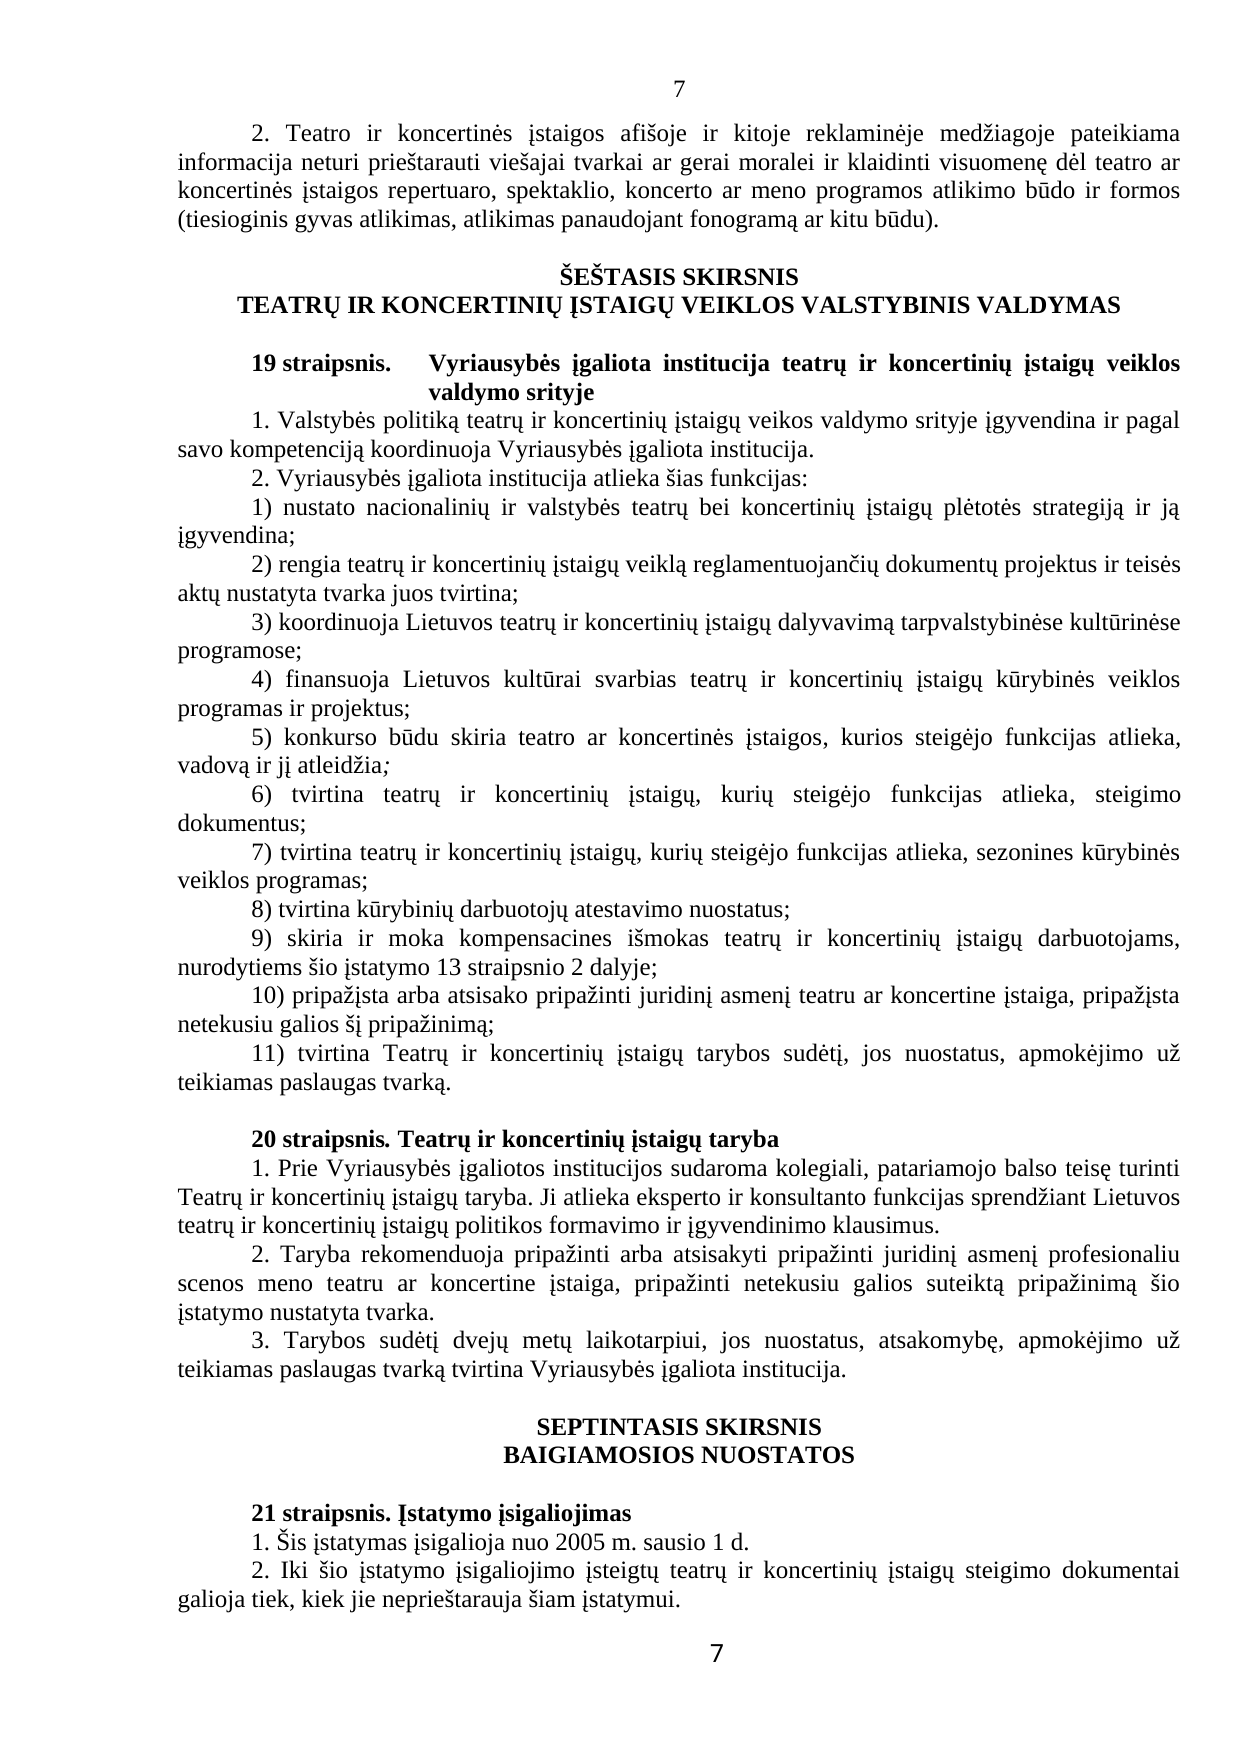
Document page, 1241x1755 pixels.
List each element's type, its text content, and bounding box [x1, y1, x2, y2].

text 6) tvirtina teatrų ir koncertinių įstaigų, kurių steigėjo funkcijas atlieka, steigimo dokumentus; [177, 779, 1181, 837]
text 7) tvirtina teatrų ir koncertinių įstaigų, kurių steigėjo funkcijas atlieka, sezonines kūrybinės veiklos programas; [177, 837, 1181, 894]
text 8) tvirtina kūrybinių darbuotojų atestavimo nuostatus; [177, 894, 1181, 923]
text 20 straipsnis. Teatrų ir koncertinių įstaigų taryba [177, 1124, 1181, 1153]
text 3) koordinuoja Lietuvos teatrų ir koncertinių įstaigų dalyvavimą tarpvalstybinėse kultūrinėse programose; [177, 607, 1181, 664]
text 1. Valstybės politiką teatrų ir koncertinių įstaigų veikos valdymo srityje įgyvendina ir pagal savo kompetenciją koordinuoja Vyriausybės įgaliota institucija. [177, 406, 1181, 463]
text SEPTINTASIS SKIRSNIS [177, 1412, 1181, 1441]
text 10) pripažįsta arba atsisako pripažinti juridinį asmenį teatru ar koncertine įstaiga, pripažįsta netekusiu galios šį pripažinimą; [177, 981, 1181, 1038]
text 2) rengia teatrų ir koncertinių įstaigų veiklą reglamentuojančių dokumentų projektus ir teisės aktų nustatyta tvarka juos tvirtina; [177, 549, 1181, 607]
text 1. Šis įstatymas įsigalioja nuo 2005 m. sausio 1 d. [177, 1527, 1181, 1556]
text 2. Taryba rekomenduoja pripažinti arba atsisakyti pripažinti juridinį asmenį profesionaliu scenos meno teatru ar koncertine įstaiga, pripažinti netekusiu galios suteiktą pripažinimą šio įstatymo nustatyta tvarka. [177, 1239, 1181, 1326]
text 3. Tarybos sudėtį dvejų metų laikotarpiui, jos nuostatus, atsakomybę, apmokėjimo už teikiamas paslaugas tvarką tvirtina Vyriausybės įgaliota institucija. [177, 1326, 1181, 1383]
text 11) tvirtina Teatrų ir koncertinių įstaigų tarybos sudėtį, jos nuostatus, apmokėjimo už teikiamas paslaugas tvarką. [177, 1038, 1181, 1096]
text ŠEŠTASIS SKIRSNIS [177, 262, 1181, 291]
text 19 straipsnis. Vyriausybės įgaliota institucija teatrų ir koncertinių įstaigų veiklos valdymo srityje [251, 348, 1181, 406]
text 21 straipsnis. Įstatymo įsigaliojimas [177, 1498, 1181, 1527]
text 5) konkurso būdu skiria teatro ar koncertinės įstaigos, kurios steigėjo funkcijas atlieka, vadovą ir jį atleidžia; [177, 722, 1181, 779]
text 2. Vyriausybės įgaliota institucija atlieka šias funkcijas: [177, 463, 1181, 492]
text 2. Iki šio įstatymo įsigaliojimo įsteigtų teatrų ir koncertinių įstaigų steigimo dokumentai galioja tiek, kiek jie neprieštarauja šiam įstatymui. [177, 1556, 1181, 1613]
text 1) nustato nacionalinių ir valstybės teatrų bei koncertinių įstaigų plėtotės strategiją ir ją įgyvendina; [177, 492, 1181, 549]
text 1. Prie Vyriausybės įgaliotos institucijos sudaroma kolegiali, patariamojo balso teisę turinti Teatrų ir koncertinių įstaigų taryba. Ji atlieka eksperto ir konsultanto funkcijas sprendžiant Lietuvos teatrų ir koncertinių įstaigų politikos formavimo ir įgyvendinimo klausimus. [177, 1153, 1181, 1239]
text BAIGIAMOSIOS NUOSTATOS [177, 1441, 1181, 1469]
text 2. Teatro ir koncertinės įstaigos afišoje ir kitoje reklaminėje medžiagoje pateikiama informacija neturi prieštarauti viešajai tvarkai ar gerai moralei ir klaidinti visuomenę dėl teatro ar koncertinės įstaigos repertuaro, spektaklio, koncerto ar meno programos atlikimo būdo ir formos (tiesioginis gyvas atlikimas, atlikimas panaudojant fonogramą ar kitu būdu). [177, 118, 1181, 233]
text 9) skiria ir moka kompensacines išmokas teatrų ir koncertinių įstaigų darbuotojams, nurodytiems šio įstatymo 13 straipsnio 2 dalyje; [177, 923, 1181, 981]
text 4) finansuoja Lietuvos kultūrai svarbias teatrų ir koncertinių įstaigų kūrybinės veiklos programas ir projektus; [177, 664, 1181, 722]
text TEATRŲ IR KONCERTINIŲ ĮSTAIGŲ VEIKLOS VALSTYBINIS VALDYMAS [177, 291, 1181, 319]
